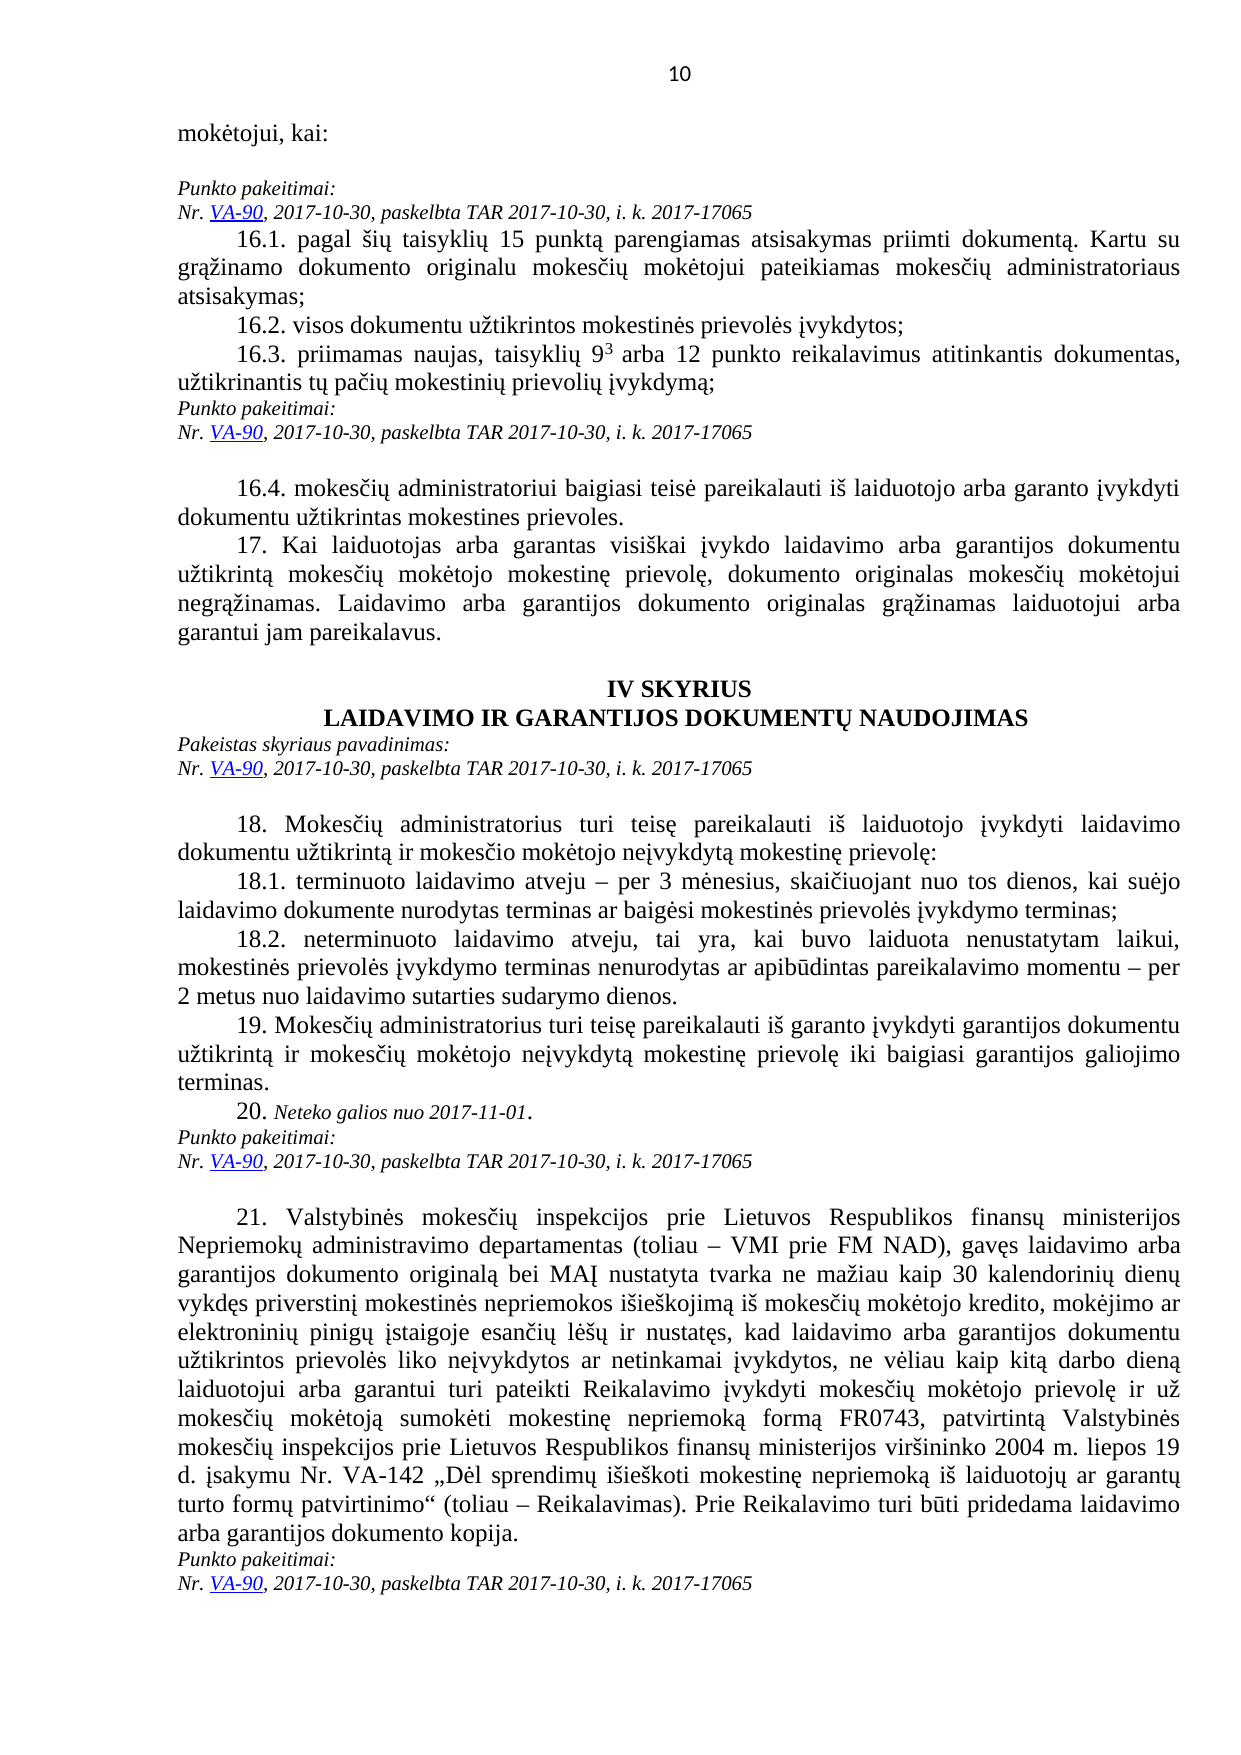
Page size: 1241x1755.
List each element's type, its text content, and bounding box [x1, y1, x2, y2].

text 17. Kai laiduotojas arba garantas visiškai įvykdo laidavimo arba garantijos dokumentu užtikrintą mokesčių mokėtojo mokestinę prievolę, dokumento originalas mokesčių mokėtojui negrąžinamas. Laidavimo arba garantijos dokumento originalas grąžinamas laiduotojui arba garantui jam pareikalavus. [177, 531, 1181, 646]
text Nr. VA-90, 2017-10-30, paskelbta TAR 2017-10-30, i. k. 2017-17065 [177, 420, 1181, 444]
text Punkto pakeitimai: [177, 1125, 1181, 1149]
text 21. Valstybinės mokesčių inspekcijos prie Lietuvos Respublikos finansų ministerijos Nepriemokų administravimo departamentas (toliau – VMI prie FM NAD), gavęs laidavimo arba garantijos dokumento originalą bei MAĮ nustatyta tvarka ne mažiau kaip 30 kalendorinių dienų vykdęs priverstinį mokestinės nepriemokos išieškojimą iš mokesčių mokėtojo kredito, mokėjimo ar elektroninių pinigų įstaigoje esančių lėšų ir nustatęs, kad laidavimo arba garantijos dokumentu užtikrintos prievolės liko neįvykdytos ar netinkamai įvykdytos, ne vėliau kaip kitą darbo dieną laiduotojui arba garantui turi pateikti Reikalavimo įvykdyti mokesčių mokėtojo prievolę ir už mokesčių mokėtoją sumokėti mokestinę nepriemoką formą FR0743, patvirtintą Valstybinės mokesčių inspekcijos prie Lietuvos Respublikos finansų ministerijos viršininko 2004 m. liepos 19 d. įsakymu Nr. VA-142 „Dėl sprendimų išieškoti mokestinę nepriemoką iš laiduotojų ar garantų turto formų patvirtinimo“ (toliau – Reikalavimas). Prie Reikalavimo turi būti pridedama laidavimo arba garantijos dokumento kopija. [177, 1202, 1181, 1547]
text Nr. VA-90, 2017-10-30, paskelbta TAR 2017-10-30, i. k. 2017-17065 [177, 756, 1181, 780]
text 16.3. priimamas naujas, taisyklių 93 arba 12 punkto reikalavimus atitinkantis dokumentas, užtikrinantis tų pačių mokestinių prievolių įvykdymą; [177, 339, 1181, 396]
text 18.2. neterminuoto laidavimo atveju, tai yra, kai buvo laiduota nenustatytam laikui, mokestinės prievolės įvykdymo terminas nenurodytas ar apibūdintas pareikalavimo momentu – per 2 metus nuo laidavimo sutarties sudarymo dienos. [177, 924, 1181, 1010]
text Nr. VA-90, 2017-10-30, paskelbta TAR 2017-10-30, i. k. 2017-17065 [177, 1571, 1181, 1595]
text Punkto pakeitimai: [177, 396, 1181, 420]
text LAIDAVIMO IR GARANTIJOS DOKUMENTŲ NAUDOJIMAS [177, 703, 1181, 732]
text 16.2. visos dokumentu užtikrintos mokestinės prievolės įvykdytos; [177, 310, 1181, 339]
text mokėtojui, kai: [177, 118, 1181, 147]
text 18. Mokesčių administratorius turi teisę pareikalauti iš laiduotojo įvykdyti laidavimo dokumentu užtikrintą ir mokesčio mokėtojo neįvykdytą mokestinę prievolę: [177, 809, 1181, 866]
text IV skyrius [177, 674, 1181, 703]
text 19. Mokesčių administratorius turi teisę pareikalauti iš garanto įvykdyti garantijos dokumentu užtikrintą ir mokesčių mokėtojo neįvykdytą mokestinę prievolę iki baigiasi garantijos galiojimo terminas. [177, 1010, 1181, 1096]
text 18.1. terminuoto laidavimo atveju – per 3 mėnesius, skaičiuojant nuo tos dienos, kai suėjo laidavimo dokumente nurodytas terminas ar baigėsi mokestinės prievolės įvykdymo terminas; [177, 866, 1181, 924]
text Punkto pakeitimai: [177, 176, 1181, 200]
text Pakeistas skyriaus pavadinimas: [177, 732, 1181, 756]
text 16.1. pagal šių taisyklių 15 punktą parengiamas atsisakymas priimti dokumentą. Kartu su grąžinamo dokumento originalu mokesčių mokėtojui pateikiamas mokesčių administratoriaus atsisakymas; [177, 224, 1181, 310]
text Punkto pakeitimai: [177, 1547, 1181, 1571]
text Nr. VA-90, 2017-10-30, paskelbta TAR 2017-10-30, i. k. 2017-17065 [177, 200, 1181, 224]
text Nr. VA-90, 2017-10-30, paskelbta TAR 2017-10-30, i. k. 2017-17065 [177, 1149, 1181, 1173]
text 16.4. mokesčių administratoriui baigiasi teisė pareikalauti iš laiduotojo arba garanto įvykdyti dokumentu užtikrintas mokestines prievoles. [177, 473, 1181, 531]
text 20. Neteko galios nuo 2017-11-01. [177, 1096, 1181, 1125]
